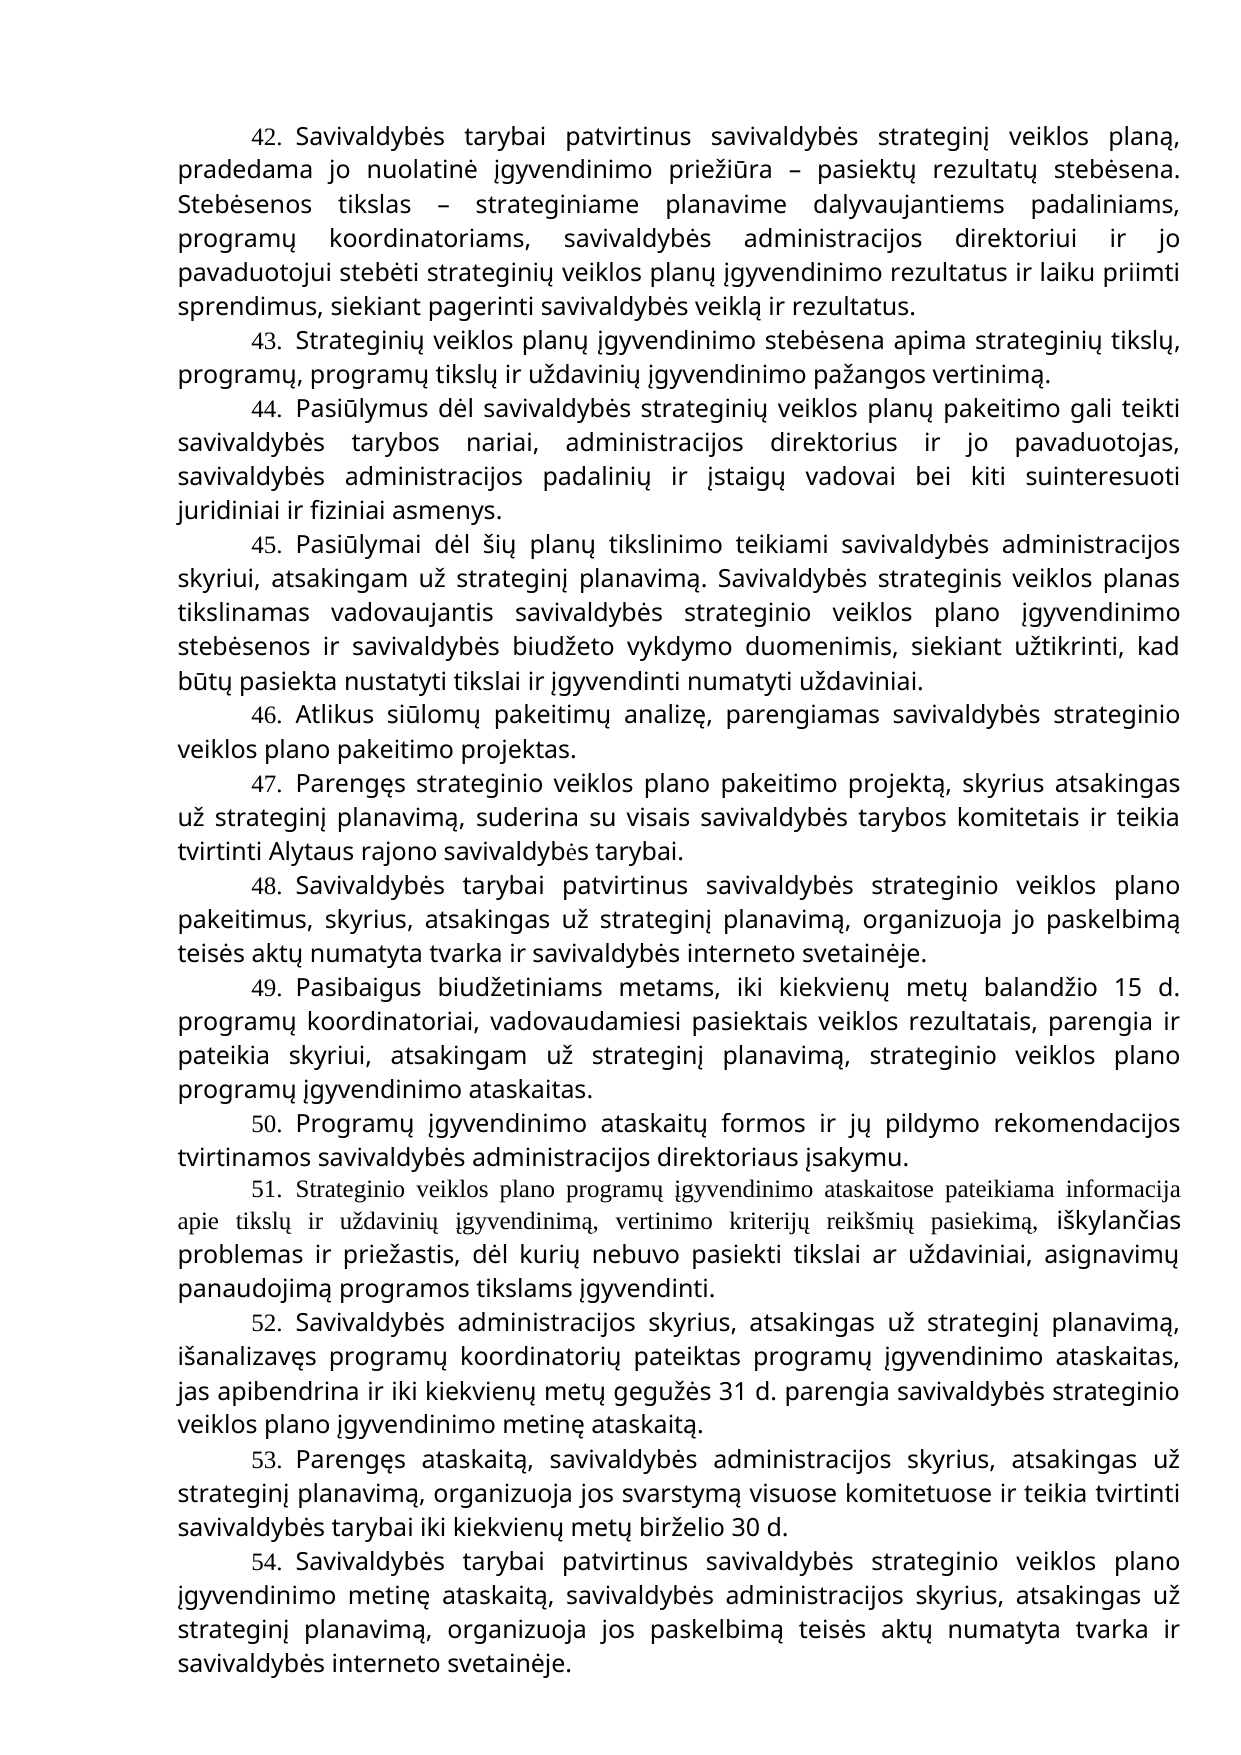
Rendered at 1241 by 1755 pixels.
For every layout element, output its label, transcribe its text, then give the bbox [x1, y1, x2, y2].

text 47. Parengęs strateginio veiklos plano pakeitimo projektą, skyrius atsakingas už strateginį planavimą, suderina su visais savivaldybės tarybos komitetais ir teikia tvirtinti Alytaus rajono savivaldybės tarybai. [177, 765, 1181, 867]
text 44. Pasiūlymus dėl savivaldybės strateginių veiklos planų pakeitimo gali teikti savivaldybės tarybos nariai, administracijos direktorius ir jo pavaduotojas, savivaldybės administracijos padalinių ir įstaigų vadovai bei kiti suinteresuoti juridiniai ir fiziniai asmenys. [177, 391, 1181, 527]
text 42. Savivaldybės tarybai patvirtinus savivaldybės strateginį veiklos planą, pradedama jo nuolatinė įgyvendinimo priežiūra – pasiektų rezultatų stebėsena. Stebėsenos tikslas – strateginiame planavime dalyvaujantiems padaliniams, programų koordinatoriams, savivaldybės administracijos direktoriui ir jo pavaduotojui stebėti strateginių veiklos planų įgyvendinimo rezultatus ir laiku priimti sprendimus, siekiant pagerinti savivaldybės veiklą ir rezultatus. [177, 118, 1181, 322]
text 43. Strateginių veiklos planų įgyvendinimo stebėsena apima strateginių tikslų, programų, programų tikslų ir uždavinių įgyvendinimo pažangos vertinimą. [177, 322, 1181, 391]
text 45. Pasiūlymai dėl šių planų tikslinimo teikiami savivaldybės administracijos skyriui, atsakingam už strateginį planavimą. Savivaldybės strateginis veiklos planas tikslinamas vadovaujantis savivaldybės strateginio veiklos plano įgyvendinimo stebėsenos ir savivaldybės biudžeto vykdymo duomenimis, siekiant užtikrinti, kad būtų pasiekta nustatyti tikslai ir įgyvendinti numatyti uždaviniai. [177, 527, 1181, 697]
text 53. Parengęs ataskaitą, savivaldybės administracijos skyrius, atsakingas už strateginį planavimą, organizuoja jos svarstymą visuose komitetuose ir teikia tvirtinti savivaldybės tarybai iki kiekvienų metų birželio 30 d. [177, 1441, 1181, 1543]
text 54. Savivaldybės tarybai patvirtinus savivaldybės strateginio veiklos plano įgyvendinimo metinę ataskaitą, savivaldybės administracijos skyrius, atsakingas už strateginį planavimą, organizuoja jos paskelbimą teisės aktų numatyta tvarka ir savivaldybės interneto svetainėje. [177, 1543, 1181, 1680]
text 50. Programų įgyvendinimo ataskaitų formos ir jų pildymo rekomendacijos tvirtinamos savivaldybės administracijos direktoriaus įsakymu. [177, 1106, 1181, 1174]
text 48. Savivaldybės tarybai patvirtinus savivaldybės strateginio veiklos plano pakeitimus, skyrius, atsakingas už strateginį planavimą, organizuoja jo paskelbimą teisės aktų numatyta tvarka ir savivaldybės interneto svetainėje. [177, 867, 1181, 970]
text 52. Savivaldybės administracijos skyrius, atsakingas už strateginį planavimą, išanalizavęs programų koordinatorių pateiktas programų įgyvendinimo ataskaitas, jas apibendrina ir iki kiekvienų metų gegužės 31 d. parengia savivaldybės strateginio veiklos plano įgyvendinimo metinę ataskaitą. [177, 1305, 1181, 1441]
text 51. Strateginio veiklos plano programų įgyvendinimo ataskaitose pateikiama informacija apie tikslų ir uždavinių įgyvendinimą, vertinimo kriterijų reikšmių pasiekimą, iškylančias problemas ir priežastis, dėl kurių nebuvo pasiekti tikslai ar uždaviniai, asignavimų panaudojimą programos tikslams įgyvendinti. [177, 1174, 1181, 1305]
text 46. Atlikus siūlomų pakeitimų analizę, parengiamas savivaldybės strateginio veiklos plano pakeitimo projektas. [177, 697, 1181, 765]
text 49. Pasibaigus biudžetiniams metams, iki kiekvienų metų balandžio 15 d. programų koordinatoriai, vadovaudamiesi pasiektais veiklos rezultatais, parengia ir pateikia skyriui, atsakingam už strateginį planavimą, strateginio veiklos plano programų įgyvendinimo ataskaitas. [177, 970, 1181, 1106]
